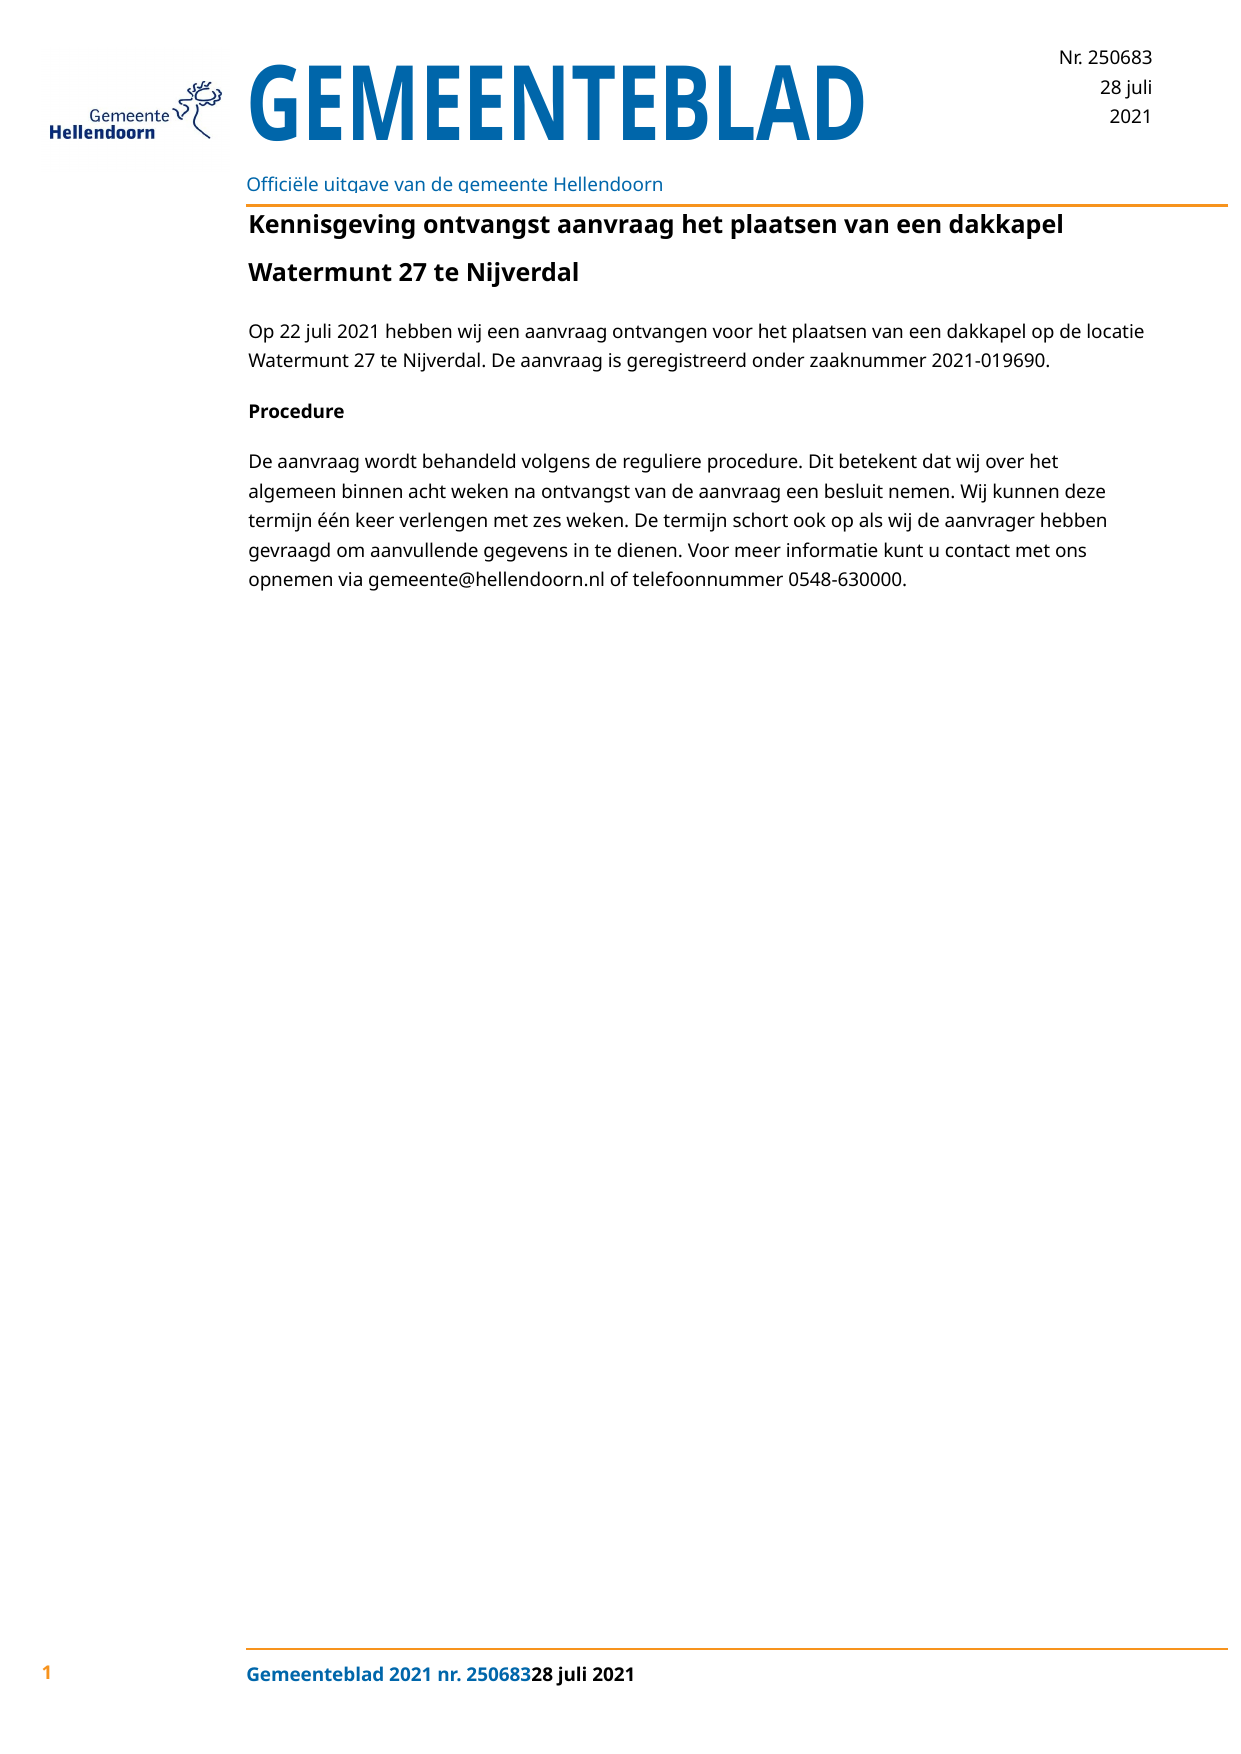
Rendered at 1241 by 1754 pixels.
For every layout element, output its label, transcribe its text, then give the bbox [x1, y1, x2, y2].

text Kennisgeving ontvangst aanvraag het plaatsen van een dakkapel Watermunt 27 te Nijverdal [248, 207, 1152, 288]
text Procedure [248, 398, 1152, 424]
text De aanvraag wordt behandeld volgens de reguliere procedure. Dit betekent dat wij over het algemeen binnen acht weken na ontvangst van de aanvraag een besluit nemen. Wij kunnen deze termijn één keer verlengen met zes weken. De termijn schort ook op als wij de aanvrager hebben gevraagd om aanvullende gegevens in te dienen. Voor meer informatie kunt u contact met ons opnemen via gemeente@hellendoorn.nl of telefoonnummer 0548-630000. [248, 448, 1152, 592]
picture [41, 47, 231, 172]
text Op 22 juli 2021 hebben wij een aanvraag ontvangen voor het plaatsen van een dakkapel op de locatie Watermunt 27 te Nijverdal. De aanvraag is geregistreerd onder zaaknummer 2021-019690. [248, 318, 1152, 373]
